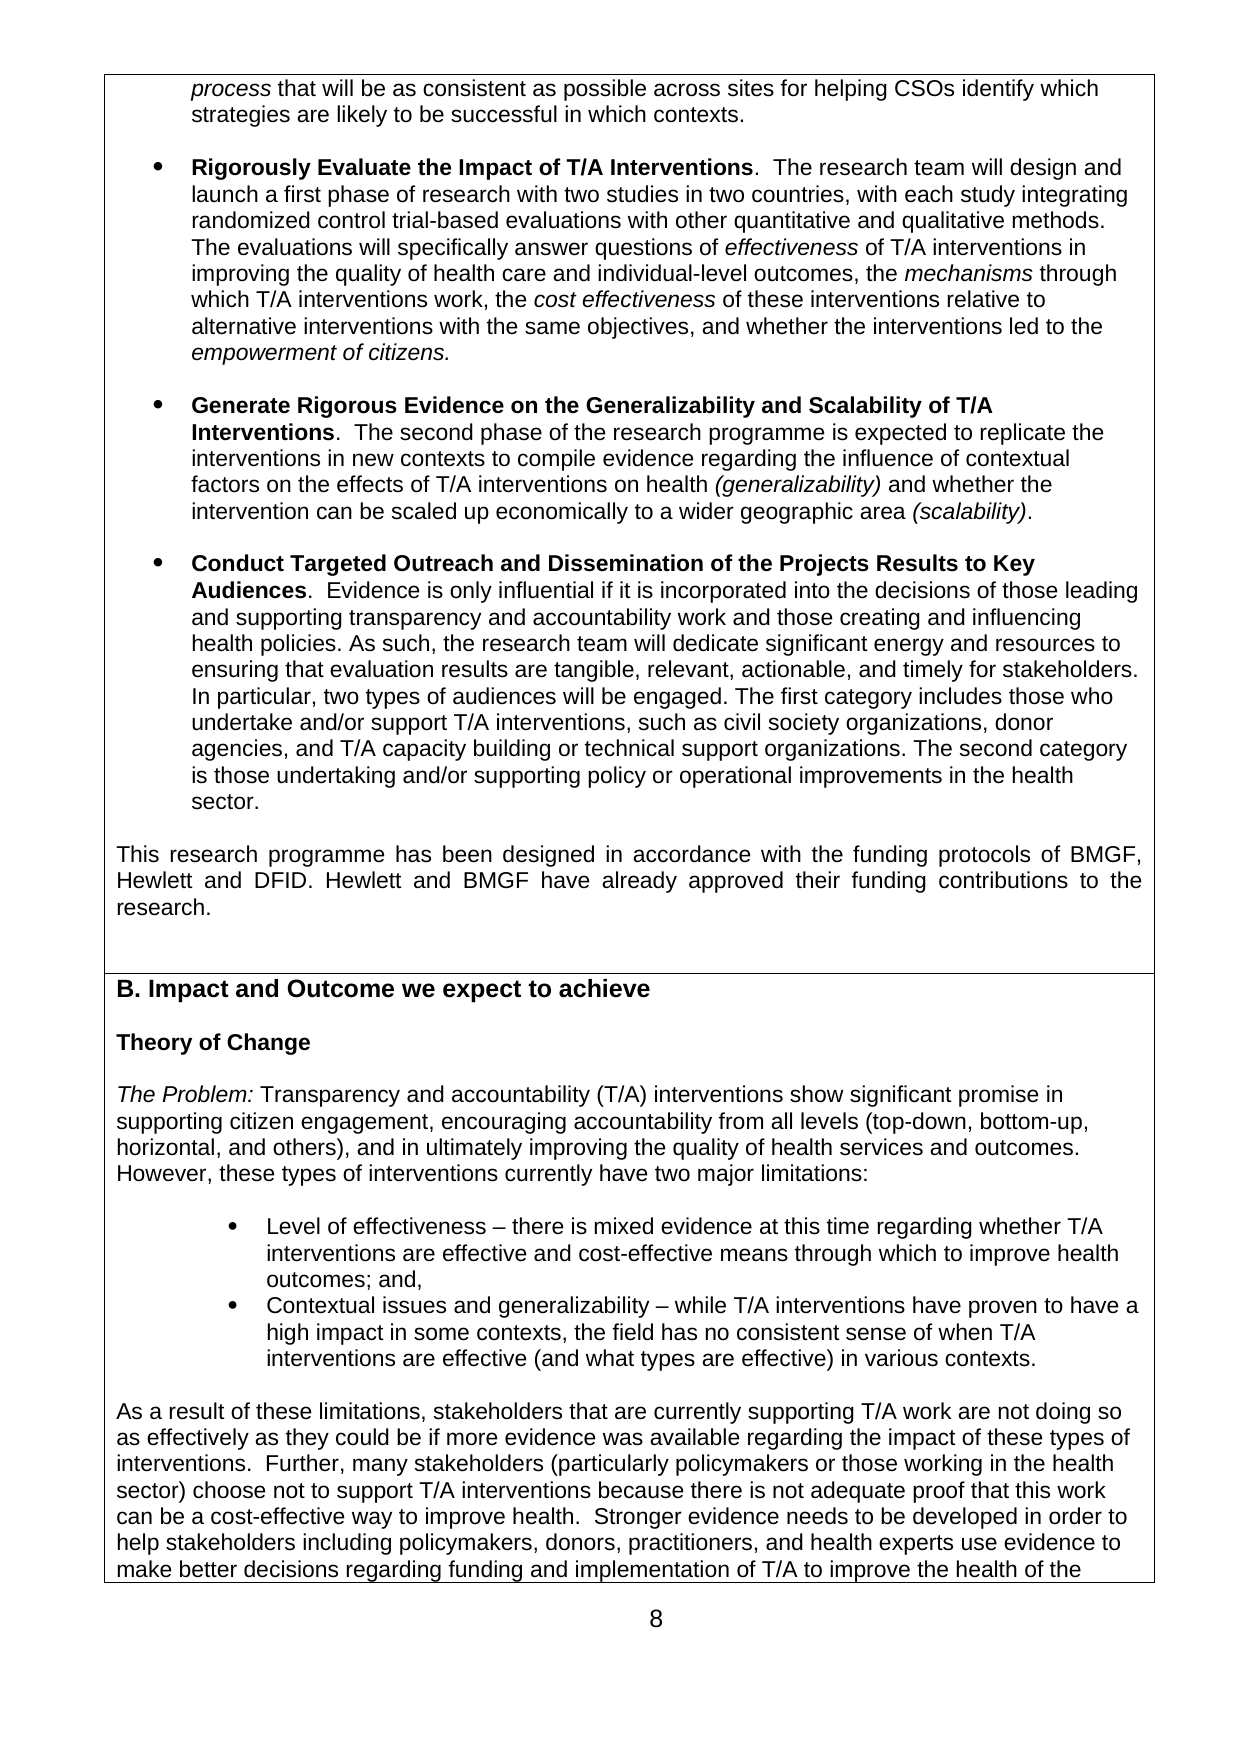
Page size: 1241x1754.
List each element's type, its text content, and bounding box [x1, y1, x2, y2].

table_header A. Context and need for DFID intervention Recent decades have seen vast expansions of public services across much of the developing world. But frequently these services are low quality, limiting their benefit to the world’s poor. One response to this problem has been to try to improve inputs: for example, the supply of medicines or textbooks, training programs for teachers or health care workers, or increased training for hiring more or better workers. However, inefficiencies and corruption (such as leakage of funds and supplies, lack of effort of front line providers, lack of knowledge of effective methods and procedures, and confusion or reluctance on the part of beneficiaries) can limit the impact of even well-designed and -targeted interventions to improve inputs. To mitigate problems of this second variety—of implementation and the governance of service provision—a variety of new tools have been developed in recent decades that are designed to expose and address problems of effort, efficiency, and corruption in public services. These Transparency and Accountability (T/A) interventions seek to expose accountability problems and empower providers, policymakers, and communities themselves to push for improvements in service delivery. Examples of T/A tools: Public Expenditure Tracking Surveys (PETS) are tools to track the flow of public resources including human, financial and material, from the highest levels of government to front-line service providers. PETS have been successful in identifying leakages and publicizing them. A social audit is a process of collecting information on an organization, usually including information about budgets and expenditure. This information is then analyzed and shared in public gatherings for all stakeholders, including the beneficiaries of services and resources as well as managers. Stakeholders can then verify the information and/or account for discrepancies. Community score cards are a hybrid of citizen report cards, community monitoring and social audits. There is limited evidence of impact, but the evidence which does exist is positive. Citizen Report Cards (CRCs) are participatory surveys that solicit user feedback on the performance of public services. CRCs aim to create incentives for service delivery to be more responsive to citizens by systematically gathering and disseminating public feedback. Information campaigns are efforts to inform citizens about their rights to services, quality standards and services, including through information on rankings of providers. The aim of information campaigns is to encourage bottom-up demand for higher quality services and to create incentives for community engagement in accountability processes. Access to Information (ATI) legislation is a legal framework that provides for public access to information and transparency. There is evidence to suggest that ATI legislation can have a positive impact on government response rate to citizens’ request for information. However, it may more privileged citizens who are most likely to make use of the legislation. All of the T/A tools are designed to expose accountability problems and empower providers, policymakers, and communities themselves to push for improvements in service delivery. T/A in the Context of Global Health In the health care sector, problems of governance are particularly acute. Routine health care delivery is transaction-intensive and highly context-specific, requiring a complex combination of technical skills and timely availability of resources on the one hand, along with resourceful and flexible staff dedicated to working with what they have to improve the health of their patients on the other. The international community has long focused on myriad strategies for improving the capacity of health care systems in developing countries, including vast investments in new resources and technical and managerial know-how. Yet mounting evidence—including an extremely weak connection between health spending and health outcomes21-24—suggests that existing approaches have been insufficient. Even in countries where ‘vertical’ interventions have helped reduce malaria prevalence and raised immunization rates, further progress on child survival is likely dependent on improving the quality of diagnosis and primary health care. And other important health goals, such as progress on maternal and neonatal mortality or reducing the burden of chronic diseases, likely require system-strengthening. Finally, further improving the efficiency of health expenditures depends on better diagnosis, rational drug use, and reducing waste and corruption in the system as a whole; with donors increasingly facing budget constraints, further expansions in access will be challenging without such efficiency gains. This situation has refocused attention on health sector governance, and particularly on ensuring accountability within health service delivery. Accountability problems are endemic to the delivery of basic health services in developing countries, leading, for example, to widespread absenteeism25 and low provider effort26 throughout the developing world. Transparency and Accountability (T/A) interventions are one of several reform strategies that seek to address these accountability problems and thereby improve health service delivery. The Theory behind T/A Interventions Theory in the area of T/A is still being debated and refined, and this research will contribute to this process. The simplest rationale for involving the community in holding public health care providers accountable comes from basic principal-agent theory. Like most government services, health services delivered by the public sector can be thought of as involving a series of principal-agent relationships: citizens delegate responsibility for providing public health care to politicians, who in turn delegate to ministries, who delegate to bureaucrats and finally to front-line service providers. Even where the first of these relationships works well — even where politicians are highly motivated to respond to citizen demands for quality public health care (because, for example, it is important to their re-election or to powerful interest groups in the society24,27-30) — politicians may not be able to similarly motivate and monitor agents further down the accountability chain. In health care, the difficulty of monitoring is increased by severe asymmetries of information and expertise between principal and agent. The “transparency” aspect of T/A interventions is designed to provide citizens, for example, with useful information.31 But for citizens to be able to use this information to effectively demand improvements, clearly other factors matter too—in particular citizen agency and the political opportunity structure.31,37 Citizens must be capable of acting individually or collectively in pursuit of their interests. When it comes to service delivery, citizens may be more successful in using information about service delivery problems—and bringing positive incentives to bear or exerting pressure for improvements—if they can act collectively.36 Given the disincentives to collective action,38-45 where collective action is required a successful T/A intervention may need to facilitate it. Such efforts are likely to be more successful when they are facilitated by civil society organizations that are experienced in mobilizing local citizens, rather than by outsiders.44-46 Citizens’ action—whether individual or collective—may be more successful if citizens can partner at other parts of the accountability chain who are willing to complement citizens’ bottom-up activities with top-down or horizontal pressures or incentives.47,48 Again, strong local CSOs may assist this collaboration, as nuanced local knowledge is crucial to navigating the political opportunity structure, finding potential partners and building partnerships with citizen mobilization.46 These factors raise a number of important questions, the answers to which are likely to vary with the context; thus the research will seek to develop a robust, empirically-validated theory of T/A, which can provide the appropriate answers given the context. For example, what sort of information is salient to citizens in judging the quality of providers and seeking improvements? Is that information useful to individual citizens, or is it only useful if citizens are able to mobilize and act collectively? And how is that information useful? Does it help citizens choose different providers? Does it help them work with providers to diagnose and alleviate problems in service quality? Does it help them work with those further up the accountability chain—bureaucrats or politicians who may share an interest in improving service delivery? Or does it help them to place pressure on either frontline providers or bureaucrats and politicians? Many of the current debates around T/A are debates around these very questions. Joshi and Houtzager’s recent18 analysis points to one such debate underlying the question of how T/A may improve service delivery. On one side are those who assume a relatively confrontational relationship between providers and citizens. In this framing, providers will “misbehave unless constantly watched” (pg. 151) by citizens-as-consumers or by a vigilant community seeking to expose corruption and underperformance. On the other are those who presume “a more trusting, collaborative approach to resolve issues of poor services through collective deliberation and joint problem solving” (pg. 152). Proponents associated with this view are associated with efforts at “deepening democracy.”50 These two approaches lead to very different conceptions of how T/A should work: the confrontational view recommends solutions such as complaint hotlines or citizen charters that help expose corruption and malfeasance, while the collaborative view is associated with tools such as the community score card that rely on collaborative problem solving between citizens and providers. The Existing Evidence Several rigorous evaluations have shown that T/A interventions can significantly improve citizen action and engagement, service provision, and ultimately development outcomes.2,7,9,13-15 Yet for every such example or study, there is another that shows no effect, adding up to an overall picture that is frustratingly mixed., It is not clear that the simple intuition that transparency empowers should always hold. These studies point to a far more complex and context-dependent relationship between T/A, empowerment, and service improvements, implying different mechanisms by which T/A tactics might improve service delivery. In some cases, simply providing information to citizens may be highly empowering on its own, allowing them to make better choices as consumers and thereby improve their health. In others, however, strategies such as collaborative problem solving between providers and citizens, enlisting the help of sympathetic officials or civil society organizations, or citizen mobilization to try to alter existing power relationships that allow providers not to be held accountable when they do not perform may be more appropriate and thus more effective. This complexity and context-dependence, which likely underlies the mixed findings on the impact of T/A interventions, has also left many practitioners, policymakers, and donors without a clear base of evidence to rely on when deciding whether to pursue T/A as a strategy for improving health outcomes, let alone which T/A interventions to pursue. A thorough review and analysis of the literature by the research team points to five key gaps in connecting T/A interventions to improved health outcomes: Theory and Mechanisms: In their recent comprehensive literature review, McGee and Gaventa17 write that “much of the current evidence base relies on untested normative, positive assumptions and under-specified relationships between mechanisms and outcomes… The most common assumption made in the literature and in current experience is of a direct linkage between transparency and accountability. Yet, this chain of causation is seldom explicitly examined.” For example, Fox19 finds that T/A may be able to “mobilize the power of shame.” But these mechanisms would have no effect on the shameless; thus Fox asks “under what conditions can transparency lead to accountability?” and “What types of transparency manage to generate what types of accountability?” Glennerster62 asks for more evidence not only on the role of information in service provision but also on mechanisms of voice and participation that empower communities to act on that information and initiate reform.63 Impact: Despite significant progress in recent years, the limited number of rigorous impact evaluations in this field does not allow us to answer definitively whether T/A approaches work—whatever the particular mechanism. Current evidence is mixed, with some studies finding effects on intermediate outputs, others on key outcomes, and others showing no effect on either outputs or outcomes.2,7,9,13-17,58 Further, consultations with researchers who have led these evaluations suggest that this subset of evaluations may paint an overly optimistic picture of the impact T/A interventions have had, focusing largely on the positive impacts rather than the “zeros.” Generalizability and Scalability: Many of the studies of transparency and accountability to date have relied on single case studies.17,19 The larger studies conduct interventions across many facilities or communities, but even these studies are typically conducted in a single “site” — perhaps one or two provinces of a country.8-10,13,16 We thus have very little knowledge of how well — or even whether — T/A interventions travel well across different social, cultural, economic, and political circumstances. Relative Effectiveness of T/A Techniques: Many studies have focused on the first order question of whether a particular T/A intervention has a positive effect on some outcome of interest, such as individuals’ health. While this is an important question, funders are often interested in the size and cost of these effects relative to other interventions they could fund. One area of potential for T/A interventions is to increase the efficiency of other health interventions. As a first step in addressing this question, it is worth considering the value added of implementing a T/A intervention as opposed to investing more into health interventions. Policy Translation: Current scholarly results tend to be disseminated to practitioners in an ad hoc manner, limiting uptake of strategic and operational evidence for improving T/A work. Practitioners are also often not involved as effectively as they could be in evaluation design and execution, which limits the relevance of research to practitioners and uptake of evaluation results. The purpose of this programme In the context of the mixed and diverse evidence above, there is a particular need for a large-scale rigorous impact evaluation of T/A intervention(s) replicated across contexts to yield generalisable and policy significant findings that have a high likelihood of being replicable and scalable across low-income contexts. The proposed programme will address the gaps outlined above by pursuing the following objectives: Develop a Theoretical Framework to Guide T/A Intervention Design and Evaluation. Such a theory would help practitioners and donors design and implement more effective interventions by providing a diagnostic of the context and the service provision environment that could then inform their information and local action choices—for example, helping them select appropriate T/A tools and techniques depending on whether a cooperative or an oppositional approach is likely to be more effective. Because there is no consensus theory of transparency and accountability which can be used to test and guide the development of the empirical research and evaluations, the development of such a theory—and its connection to the particular tools and techniques in the T/A field—is a vital component of this research project and a significant contribution to the field of transparency and accountability. Design a T/A Intervention that is Adaptable to Multiple Contexts. The recent JPAL governance research review found that “the design of community participation programs and the context in which they are implemented are critical factors in determining whether and how these programs affect final outcomes.”58 Rather than pre-selecting one design or strategy, the research team will co-design, with carefully selected implementing-partner Civil Society Organizations (CSOs), T/A interventions to address the specific needs, contextual factors, and service provision factors of the environments in which the CSOs work. Thus, the interventions will be structured to be flexible and adaptable, but will incorporate a deliberate process that will be as consistent as possible across sites for helping CSOs identify which strategies are likely to be successful in which contexts. Rigorously Evaluate the Impact of T/A Interventions. The research team will design and launch a first phase of research with two studies in two countries, with each study integrating randomized control trial-based evaluations with other quantitative and qualitative methods. The evaluations will specifically answer questions of effectiveness of T/A interventions in improving the quality of health care and individual-level outcomes, the mechanisms through which T/A interventions work, the cost effectiveness of these interventions relative to alternative interventions with the same objectives, and whether the interventions led to the empowerment of citizens. Generate Rigorous Evidence on the Generalizability and Scalability of T/A Interventions. The second phase of the research programme is expected to replicate the interventions in new contexts to compile evidence regarding the influence of contextual factors on the effects of T/A interventions on health (generalizability) and whether the intervention can be scaled up economically to a wider geographic area (scalability). Conduct Targeted Outreach and Dissemination of the Projects Results to Key Audiences. Evidence is only influential if it is incorporated into the decisions of those leading and supporting transparency and accountability work and those creating and influencing health policies. As such, the research team will dedicate significant energy and resources to ensuring that evaluation results are tangible, relevant, actionable, and timely for stakeholders. In particular, two types of audiences will be engaged. The first category includes those who undertake and/or support T/A interventions, such as civil society organizations, donor agencies, and T/A capacity building or technical support organizations. The second category is those undertaking and/or supporting policy or operational improvements in the health sector. This research programme has been designed in accordance with the funding protocols of BMGF, Hewlett and DFID. Hewlett and BMGF have already approved their funding contributions to the research. [105, 75, 1154, 972]
table_cell B. Impact and Outcome we expect to achieve Theory of Change The Problem: Transparency and accountability (T/A) interventions show significant promise in supporting citizen engagement, encouraging accountability from all levels (top-down, bottom-up, horizontal, and others), and in ultimately improving the quality of health services and outcomes. However, these types of interventions currently have two major limitations: Level of effectiveness – there is mixed evidence at this time regarding whether T/A interventions are effective and cost-effective means through which to improve health outcomes; and, Contextual issues and generalizability – while T/A interventions have proven to have a high impact in some contexts, the field has no consistent sense of when T/A interventions are effective (and what types are effective) in various contexts. As a result of these limitations, stakeholders that are currently supporting T/A work are not doing so as effectively as they could be if more evidence was available regarding the impact of these types of interventions. Further, many stakeholders (particularly policymakers or those working in the health sector) choose not to support T/A interventions because there is not adequate proof that this work can be a cost-effective way to improve health. Stronger evidence needs to be developed in order to help stakeholders including policymakers, donors, practitioners, and health experts use evidence to make better decisions regarding funding and implementation of T/A to improve the health of the world’s poorest people. Activities: To address this problem, the project will undertake a series of activities to both build evidence about T/A intervention effectiveness and disseminate that evidence widely to stakeholders in the governance and health areas. The evidence-building component of this work will involve the following sets of activities: Theoretical Framework development. The project team will undertake a process of developing a theoretical framework for how T/A interventions can lead to improve health outcomes. This is a critical starting point for the field to better understand the mechanisms through which transparency can lead to accountability and ultimately to development improvements, and in what contexts these mechanism best operate. Co-design of T/A intervention. Rather than developing evidence around an existing type of intervention, the project team will work with implementing CSO partners to develop a new type of intervention that incorporates the lessons learned from successful existing T/A work while building in a flexible social action approach in response to the need for flexibility based on the political economic context. Rigorous quantitative and qualitative evaluation of the impact of the T/A intervention. The core feature of the project will be a portfolio of impact evaluations testing the effectiveness and cost-effectiveness of the co-designed intervention in several sites and contexts. In the first phase of work, the intervention will be tested in two sites (likely in Indonesia and Tanzania), and a second phase will allow for the evaluation of the intervention in as many as 4 additional sites. The use of quantitative and qualitative methods will allow the team to produce evidence about not only the ultimate impact of the intervention, but also the mechanisms through which the intervention works and how the impact differs across contexts. In addition to these research-related activities, the project team will lead a comprehensive and tailored dissemination and outreach plan to ensure that evidence from the evaluations is made widely available and presented in an actionable way to stakeholders. The dissemination and outreach component of the work will involve the following sets of activities: Stakeholder mapping and strategy development. A first step of the project will be to undertake an extensive mapping of the potential audiences for this type of work. The project team will identify core audiences as well as the types of evidence and means of outreach that are most likely to be effective with each group. This stakeholder mapping will build into a large strategy development for the outreach and dissemination. Mid-term dissemination and outreach. Rather than focusing all resources for dissemination on the final evaluation results, the project team will design and undertake activities to disseminate guidelines from the co-designed intervention, theoretical framework information, and lessons from the intervention design and implementation throughout the project timeline. Dissemination of final results. The key evidence from the evaluations that could be used to help guide decisions by policymakers, practitioners and others will be widely disseminated and produced into actionable results to improve the likelihood of uptake. Outputs: The project team will undertake the above activities in pursuit of the following four outputs: High quality research on the impact, generalizability, and scalability of T/A interventions; High quality and policy relevant research products on the impact, generalizability, and scalability of T/A interventions; Widespread dissemination of evidence from research products to T/A practitioners and donors, and health policymakers and experts; and, Strengthened capacity of practitioners (particularly CSOs) that implement T/A interventions to improve effectiveness and value of their work. In order for these outputs to follow from the activities listed above, several assumptions must hold. The project team must be able to design and implement rigorous research with the resources and timeline provided as part of the project. The project team that has been brought together for this work has extensive experience leading and design qualitative and quantitative (RCT) evaluations of the type planned for this project. As such, this assumption is very low risk. The intervention and corresponding evaluation must produce evidence that provides new and potentially valuable information to those working in the fields of transparency, accountability, and health. While the project team hypothesizes that the intervention will have a measurable positive effect in at least some sites, it is important to note that even a null effect provides useful evidence about T/A interventions. It not only shows cases in which T/A may not be an effective model; the project team is also undertaking process tracing to understand better what mechanisms were not triggered in the intervention and thus why the intervention did not work in those circumstances. The stakeholder mapping activity must accurately identify the correct stakeholders and proper dissemination channels to use during the outreach and dissemination phase to produce widespread dissemination of evidence. To mitigate risk for this assumption, the project team has begun the process of identifying an external communications expert to work with in conducting a thorough and rigorous stakeholder mapping. Outcome: The four project outputs described above are expected to lead to the outcome – policymakers, donors, practitioners, and experts have access to new evidence for improving health policies from T/A interventions. While not ensuring uptake of the evidence, it is a critical step to see a wide range of stakeholders working in governance and in health have new information that is both valuable and actionable that could be incorporated into their work and decisions. The outputs of the project were developed to ensure that this outcome is reached. However, two major assumptions must hold in order to achieve this outcome. The evidence that is produced as part of the portfolio of evaluations must be information that stakeholders could apply to their work. This is a major stumbling block where many evaluations falter. While evaluations are in part academic in nature, it is critical to design these research projects in a way that the type of evidence could inform a range of audiences – including CSOs that are conducting T/A work, donors that are making decisions about whether and what type of T/A work to support, health sector experts that need to understand whether and how T/A interventions can improve health, and policymakers that may see benefits to instituting T/A systems to improve health. To mitigate the risk of developing evidence that is not useful, the project team has and continues to undertake consultations with a diverse set of stakeholders representing these different positions. The evaluation, intervention, and dissemination will be designed to produce evidence that these different stakeholders have said would be valuable in their work. The dissemination strategy of the project must ensure that the evidence is entering into the dialogue of this same diverse set of stakeholders. Each type of actor described above has competing interest and priorities; further many of these stakeholders are not currently using T/A in a consistent way in their work (particularly true for health experts). The challenges for the project team are to find means to share evidence such that it reaches these stakeholder groups. As described above, a major way to mitigate this risk is to undertake a thorough mapping of stakeholders and strategic planning at the start of the project timeline. “Champions” within each of these groups will be identified, and the team will engage in continuous outreach (rather than waiting until the end of the project) to ensure sustained interest in project findings. Impact: Ultimately, the project seeks to achieve one major impact, that policymakers, donors, practitioners, and experts use evidence from T/A interventions to make better health policies. Unlike the outcome described above that only seeks to give these actors access to evidence, the project also will push for the uptake of this evidence – once the evidence is in the hands of stakeholders. One way to make the uptake of evidence more likely is to present the evidence in a way that it is very clear how the project results could be incorporated into stakeholder work. For CSOs, this means presenting actionable information about how to make more effective design and implementation choices in their T/A work. For T/A donors, this means sharing predictors of successful T/A work to help funders provide support to projects that are more likely to have an impact on health outcomes and citizen empowerment. For health experts and policymakers, this means focusing the evidence on how health outcomes can be improved (if applicable) by T/A interventions and how cost-effective such interventions are as compared to traditional health interventions. The project team anticipates pursuing each of these dissemination messaging strategies, as well as those identified during the preliminary stakeholder mapping and strategy design phase. [105, 974, 1154, 1582]
